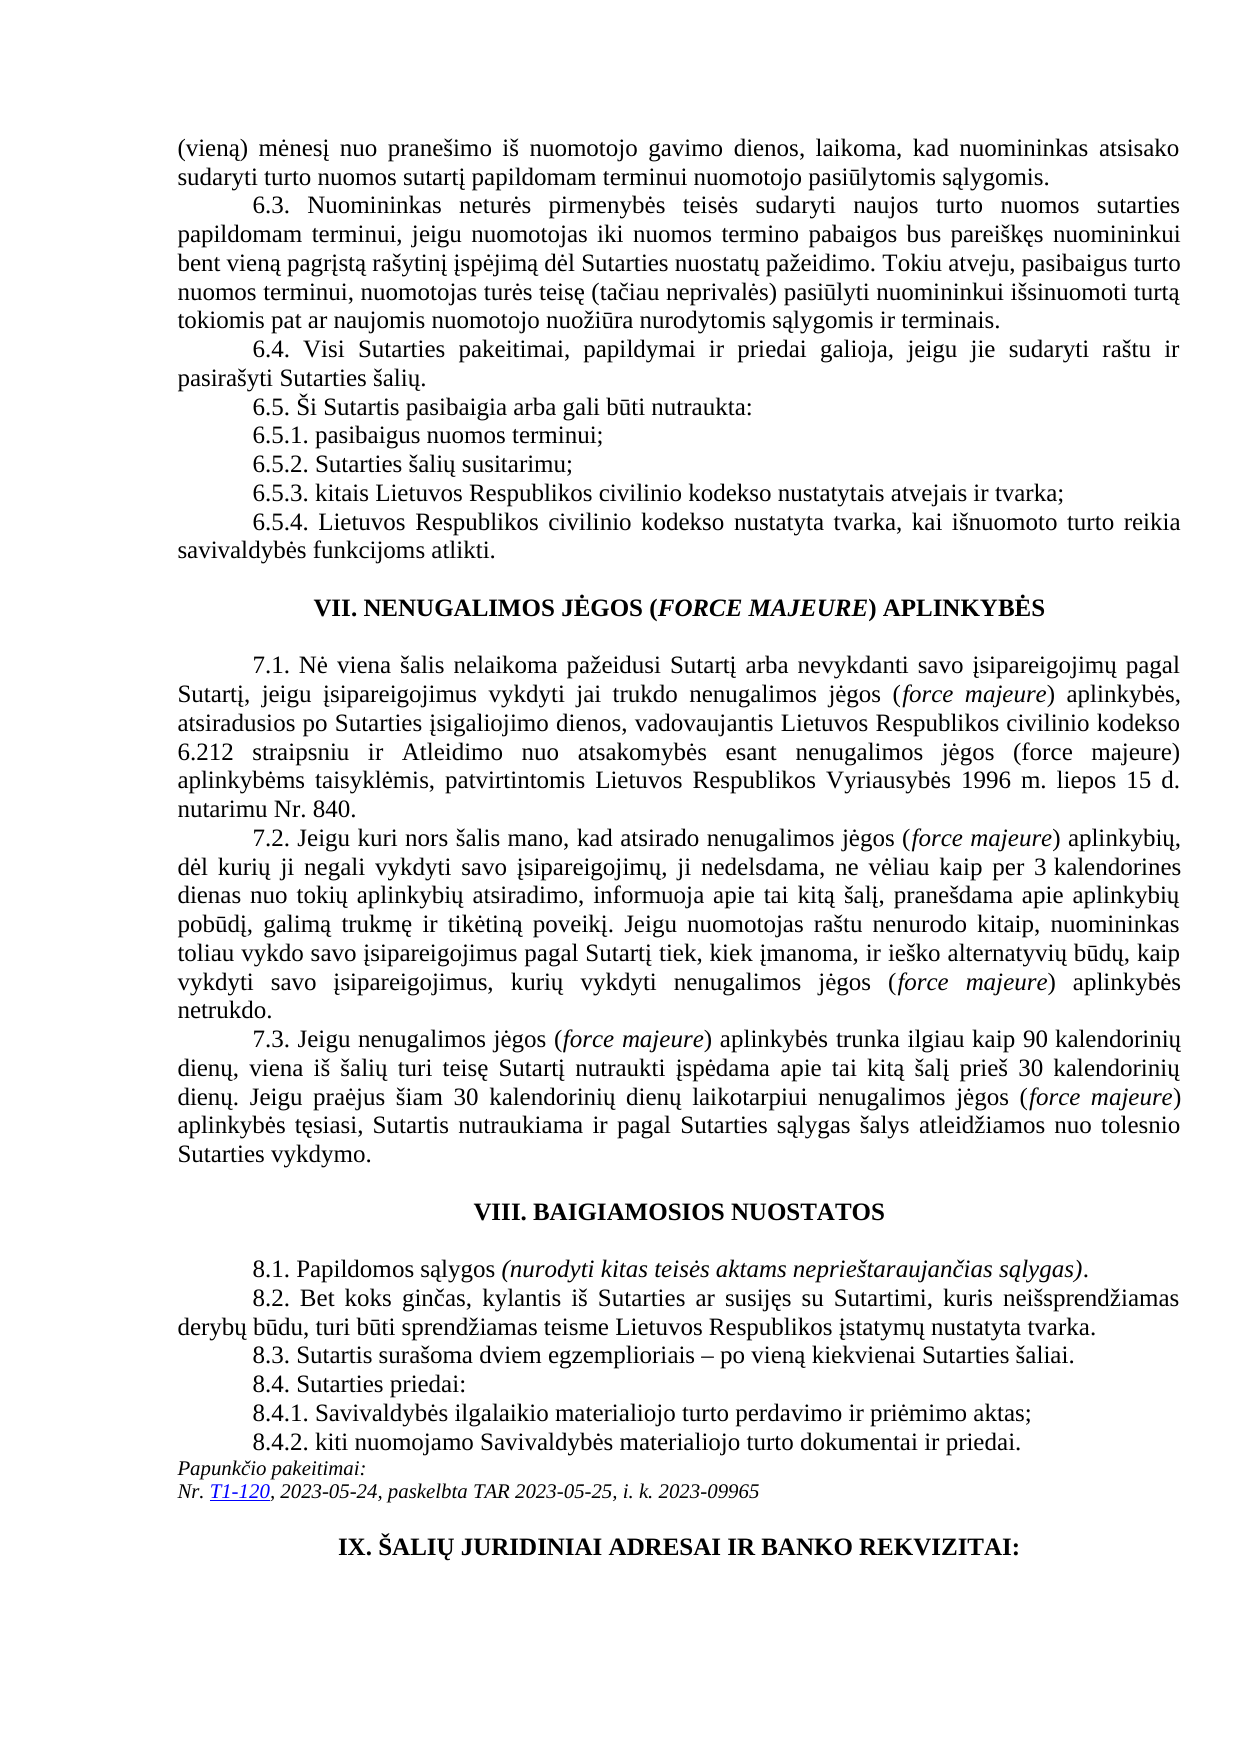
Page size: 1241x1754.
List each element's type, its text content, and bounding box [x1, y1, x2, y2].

text 8.1. Papildomos sąlygos (nurodyti kitas teisės aktams neprieštaraujančias sąlygas). [177, 1254, 1181, 1283]
text VII. NENUGALIMOS JĖGOS (Force Majeure) APLINKYBĖS [177, 593, 1181, 622]
text VIII. BAIGIAMOSIOS NUOSTATOS [177, 1197, 1181, 1225]
text 6.4. Visi Sutarties pakeitimai, papildymai ir priedai galioja, jeigu jie sudaryti raštu ir pasirašyti Sutarties šalių. [177, 334, 1181, 392]
text 8.4.1. Savivaldybės ilgalaikio materialiojo turto perdavimo ir priėmimo aktas; [177, 1398, 1181, 1427]
text 7.3. Jeigu nenugalimos jėgos (force majeure) aplinkybės trunka ilgiau kaip 90 kalendorinių dienų, viena iš šalių turi teisę Sutartį nutraukti įspėdama apie tai kitą šalį prieš 30 kalendorinių dienų. Jeigu praėjus šiam 30 kalendorinių dienų laikotarpiui nenugalimos jėgos (force majeure) aplinkybės tęsiasi, Sutartis nutraukiama ir pagal Sutarties sąlygas šalys atleidžiamos nuo tolesnio Sutarties vykdymo. [177, 1024, 1181, 1168]
text 6.5. Ši Sutartis pasibaigia arba gali būti nutraukta: [177, 392, 1181, 420]
text 6.5.3. kitais Lietuvos Respublikos civilinio kodekso nustatytais atvejais ir tvarka; [177, 478, 1181, 507]
text 6.5.2. Sutarties šalių susitarimu; [177, 449, 1181, 478]
text 6.5.4. Lietuvos Respublikos civilinio kodekso nustatyta tvarka, kai išnuomoto turto reikia savivaldybės funkcijoms atlikti. [177, 507, 1181, 564]
text 8.2. Bet koks ginčas, kylantis iš Sutarties ar susijęs su Sutartimi, kuris neišsprendžiamas derybų būdu, turi būti sprendžiamas teisme Lietuvos Respublikos įstatymų nustatyta tvarka. [177, 1283, 1181, 1340]
text IX. ŠALIŲ JURIDINIAI ADRESAI IR BANKO REKVIZITAI: [177, 1532, 1181, 1561]
text (vieną) mėnesį nuo pranešimo iš nuomotojo gavimo dienos, laikoma, kad nuomininkas atsisako sudaryti turto nuomos sutartį papildomam terminui nuomotojo pasiūlytomis sąlygomis. [177, 133, 1181, 190]
text 7.1. Nė viena šalis nelaikoma pažeidusi Sutartį arba nevykdanti savo įsipareigojimų pagal Sutartį, jeigu įsipareigojimus vykdyti jai trukdo nenugalimos jėgos (force majeure) aplinkybės, atsiradusios po Sutarties įsigaliojimo dienos, vadovaujantis Lietuvos Respublikos civilinio kodekso 6.212 straipsniu ir Atleidimo nuo atsakomybės esant nenugalimos jėgos (force majeure) aplinkybėms taisyklėmis, patvirtintomis Lietuvos Respublikos Vyriausybės 1996 m. liepos 15 d. nutarimu Nr. 840. [177, 650, 1181, 823]
text Nr. T1-120, 2023-05-24, paskelbta TAR 2023-05-25, i. k. 2023-09965 [177, 1479, 1181, 1503]
text 8.4.2. kiti nuomojamo Savivaldybės materialiojo turto dokumentai ir priedai. [177, 1427, 1181, 1455]
text 8.4. Sutarties priedai: [177, 1369, 1181, 1398]
text 6.3. Nuomininkas neturės pirmenybės teisės sudaryti naujos turto nuomos sutarties papildomam terminui, jeigu nuomotojas iki nuomos termino pabaigos bus pareiškęs nuomininkui bent vieną pagrįstą rašytinį įspėjimą dėl Sutarties nuostatų pažeidimo. Tokiu atveju, pasibaigus turto nuomos terminui, nuomotojas turės teisę (tačiau neprivalės) pasiūlyti nuomininkui išsinuomoti turtą tokiomis pat ar naujomis nuomotojo nuožiūra nurodytomis sąlygomis ir terminais. [177, 190, 1181, 334]
text 7.2. Jeigu kuri nors šalis mano, kad atsirado nenugalimos jėgos (force majeure) aplinkybių, dėl kurių ji negali vykdyti savo įsipareigojimų, ji nedelsdama, ne vėliau kaip per 3 kalendorines dienas nuo tokių aplinkybių atsiradimo, informuoja apie tai kitą šalį, pranešdama apie aplinkybių pobūdį, galimą trukmę ir tikėtiną poveikį. Jeigu nuomotojas raštu nenurodo kitaip, nuomininkas toliau vykdo savo įsipareigojimus pagal Sutartį tiek, kiek įmanoma, ir ieško alternatyvių būdų, kaip vykdyti savo įsipareigojimus, kurių vykdyti nenugalimos jėgos (force majeure) aplinkybės netrukdo. [177, 823, 1181, 1024]
text Papunkčio pakeitimai: [177, 1455, 1181, 1479]
text 6.5.1. pasibaigus nuomos terminui; [177, 420, 1181, 449]
text 8.3. Sutartis surašoma dviem egzemplioriais – po vieną kiekvienai Sutarties šaliai. [177, 1340, 1181, 1369]
